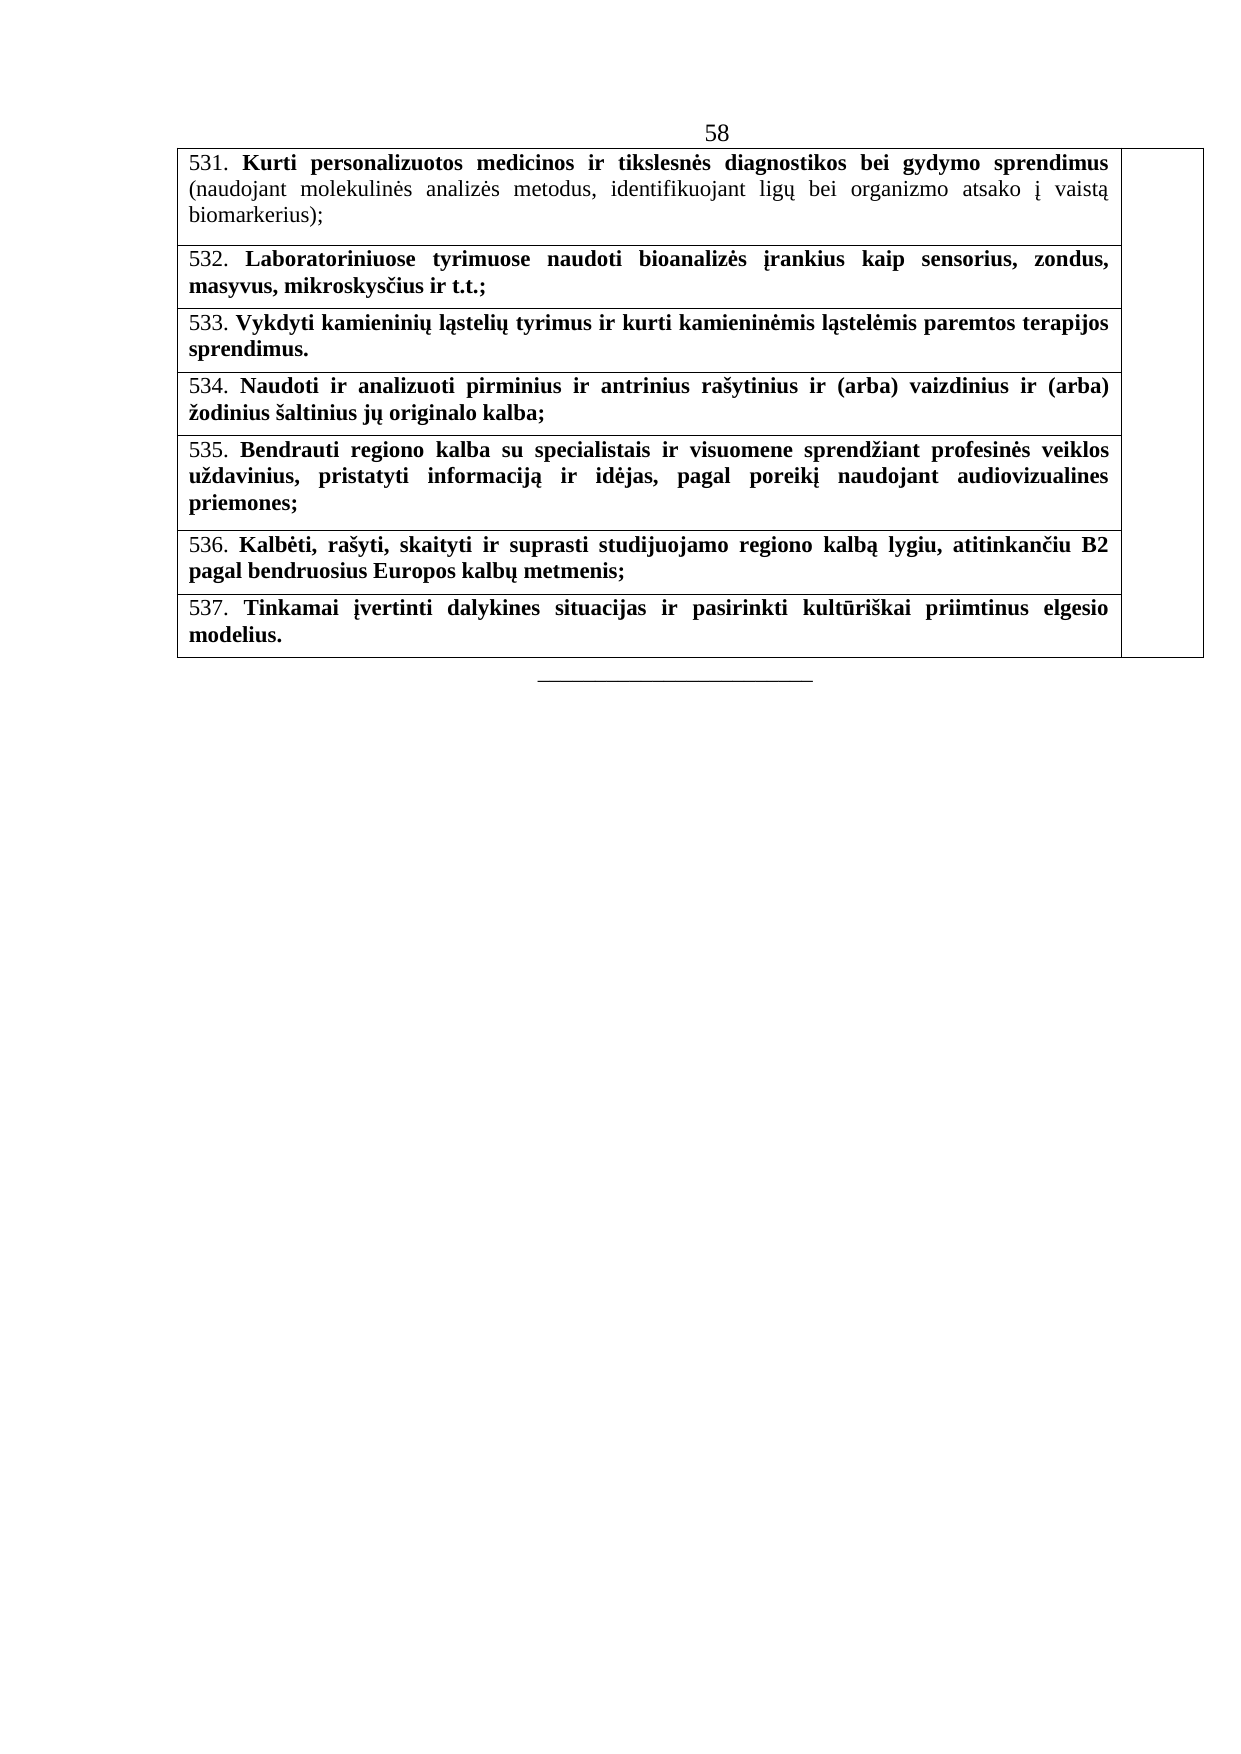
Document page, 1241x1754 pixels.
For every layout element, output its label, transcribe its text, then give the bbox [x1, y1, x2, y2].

table_cell 531. Kurti personalizuotos medicinos ir tikslesnės diagnostikos bei gydymo sprendimus (naudojant molekulinės analizės metodus, identifikuojant ligų bei organizmo atsako į vaistą biomarkerius); [178, 149, 1121, 244]
text ________________________ [177, 658, 1181, 684]
table_cell [1122, 149, 1203, 657]
table_cell 535. Bendrauti regiono kalba su specialistais ir visuomene sprendžiant profesinės veiklos uždavinius, pristatyti informaciją ir idėjas, pagal poreikį naudojant audiovizualines priemones; [178, 436, 1121, 530]
table_cell 533. Vykdyti kamieninių ląstelių tyrimus ir kurti kamieninėmis ląstelėmis paremtos terapijos sprendimus. [178, 309, 1121, 372]
table_cell 536. Kalbėti, rašyti, skaityti ir suprasti studijuojamo regiono kalbą lygiu, atitinkančiu B2 pagal bendruosius Europos kalbų metmenis; [178, 531, 1121, 593]
table_cell 532. Laboratoriniuose tyrimuose naudoti bioanalizės įrankius kaip sensorius, zondus, masyvus, mikroskysčius ir t.t.; [178, 246, 1121, 308]
table_cell 537. Tinkamai įvertinti dalykines situacijas ir pasirinkti kultūriškai priimtinus elgesio modelius. [178, 595, 1121, 657]
table_cell 534. Naudoti ir analizuoti pirminius ir antrinius rašytinius ir (arba) vaizdinius ir (arba) žodinius šaltinius jų originalo kalba; [178, 373, 1121, 435]
